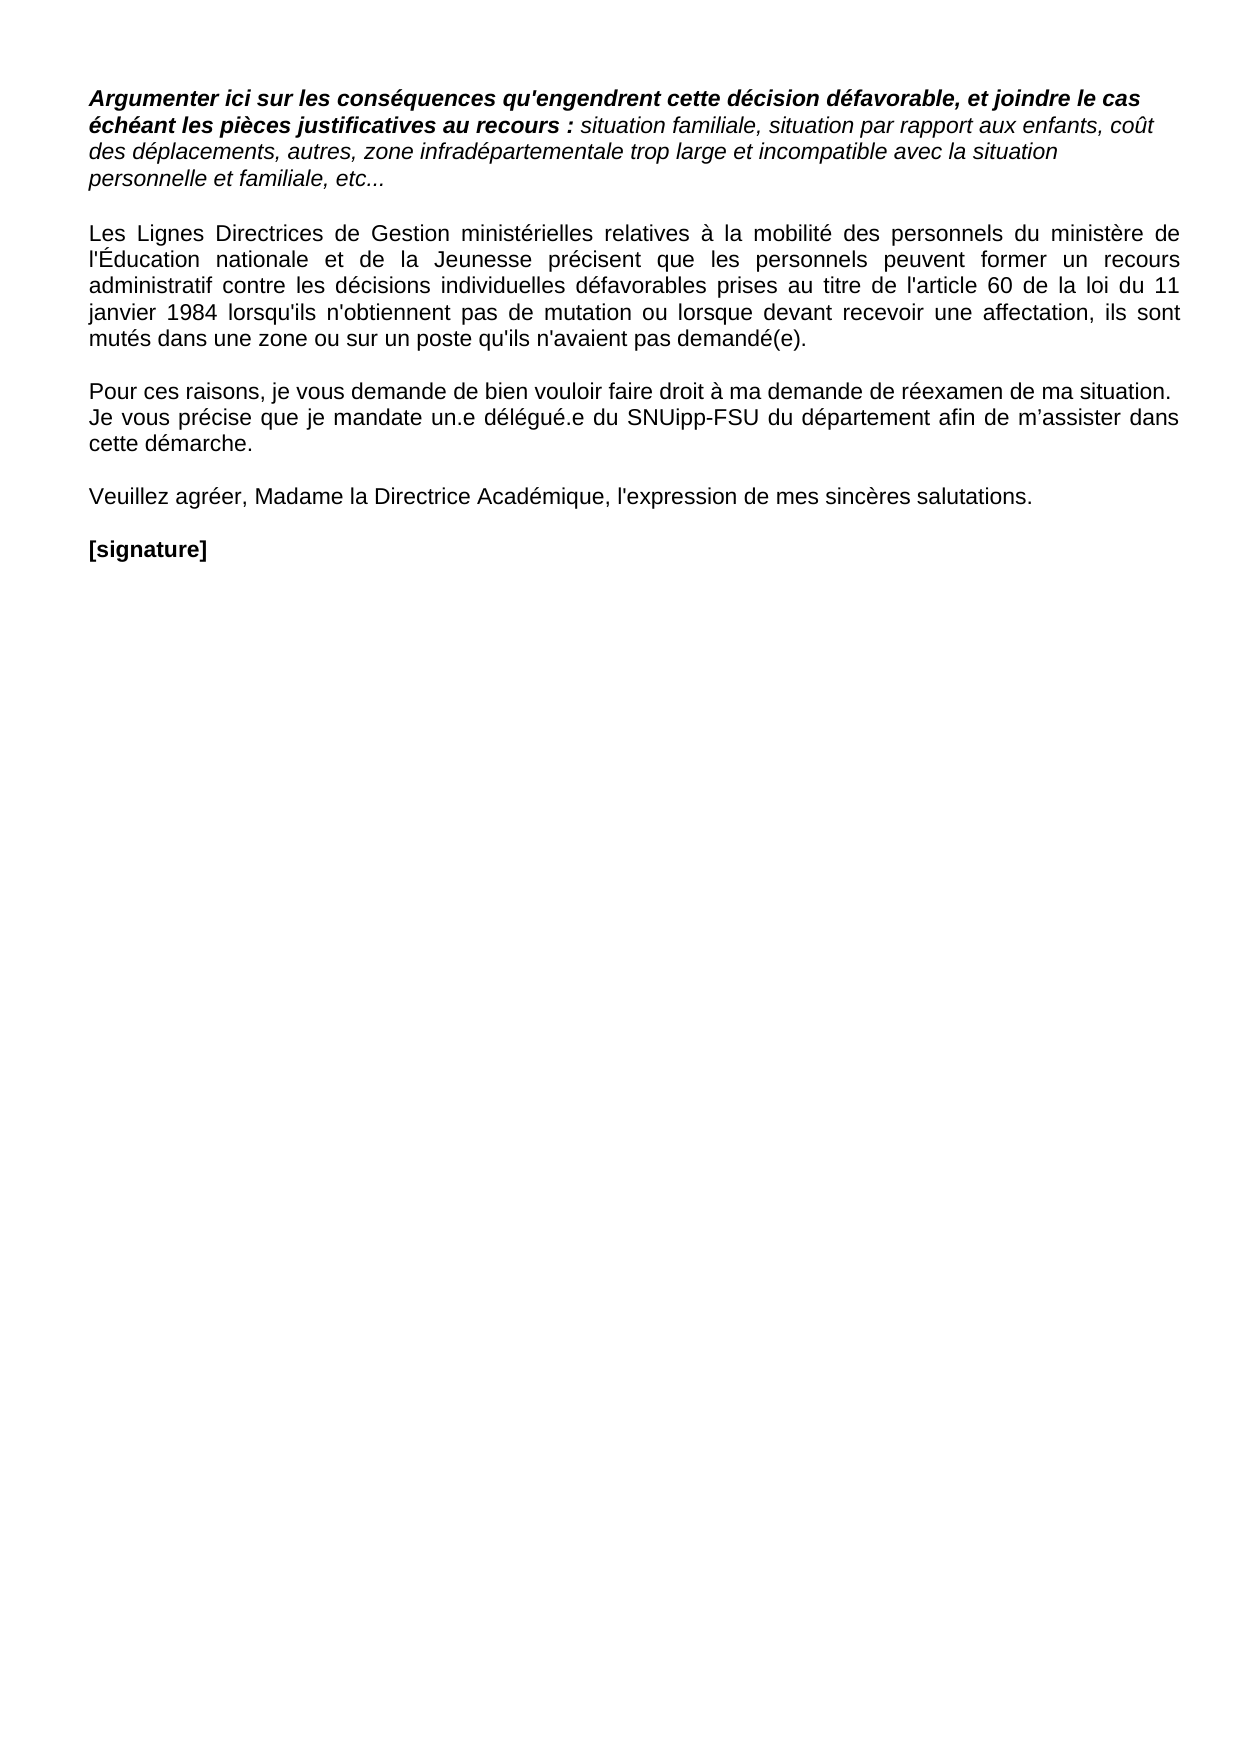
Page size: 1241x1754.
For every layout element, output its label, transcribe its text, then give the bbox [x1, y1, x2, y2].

text Veuillez agréer, Madame la Directrice Académique, l'expression de mes sincères salutations. [89, 483, 1181, 509]
text Les Lignes Directrices de Gestion ministérielles relatives à la mobilité des personnels du ministère de l'Éducation nationale et de la Jeunesse précisent que les personnels peuvent former un recours administratif contre les décisions individuelles défavorables prises au titre de l'article 60 de la loi du 11 janvier 1984 lorsqu'ils n'obtiennent pas de mutation ou lorsque devant recevoir une affectation, ils sont mutés dans une zone ou sur un poste qu'ils n'avaient pas demandé(e). [89, 219, 1181, 351]
text Pour ces raisons, je vous demande de bien vouloir faire droit à ma demande de réexamen de ma situation. [89, 378, 1181, 404]
text Argumenter ici sur les conséquences qu'engendrent cette décision défavorable, et joindre le cas échéant les pièces justificatives au recours : situation familiale, situation par rapport aux enfants, coût des déplacements, autres, zone infradépartementale trop large et incompatible avec la situation personnelle et familiale, etc... [89, 59, 1181, 191]
text Je vous précise que je mandate un.e délégué.e du SNUipp-FSU du département afin de m’assister dans cette démarche. [89, 404, 1181, 457]
text [signature] [89, 536, 1181, 562]
